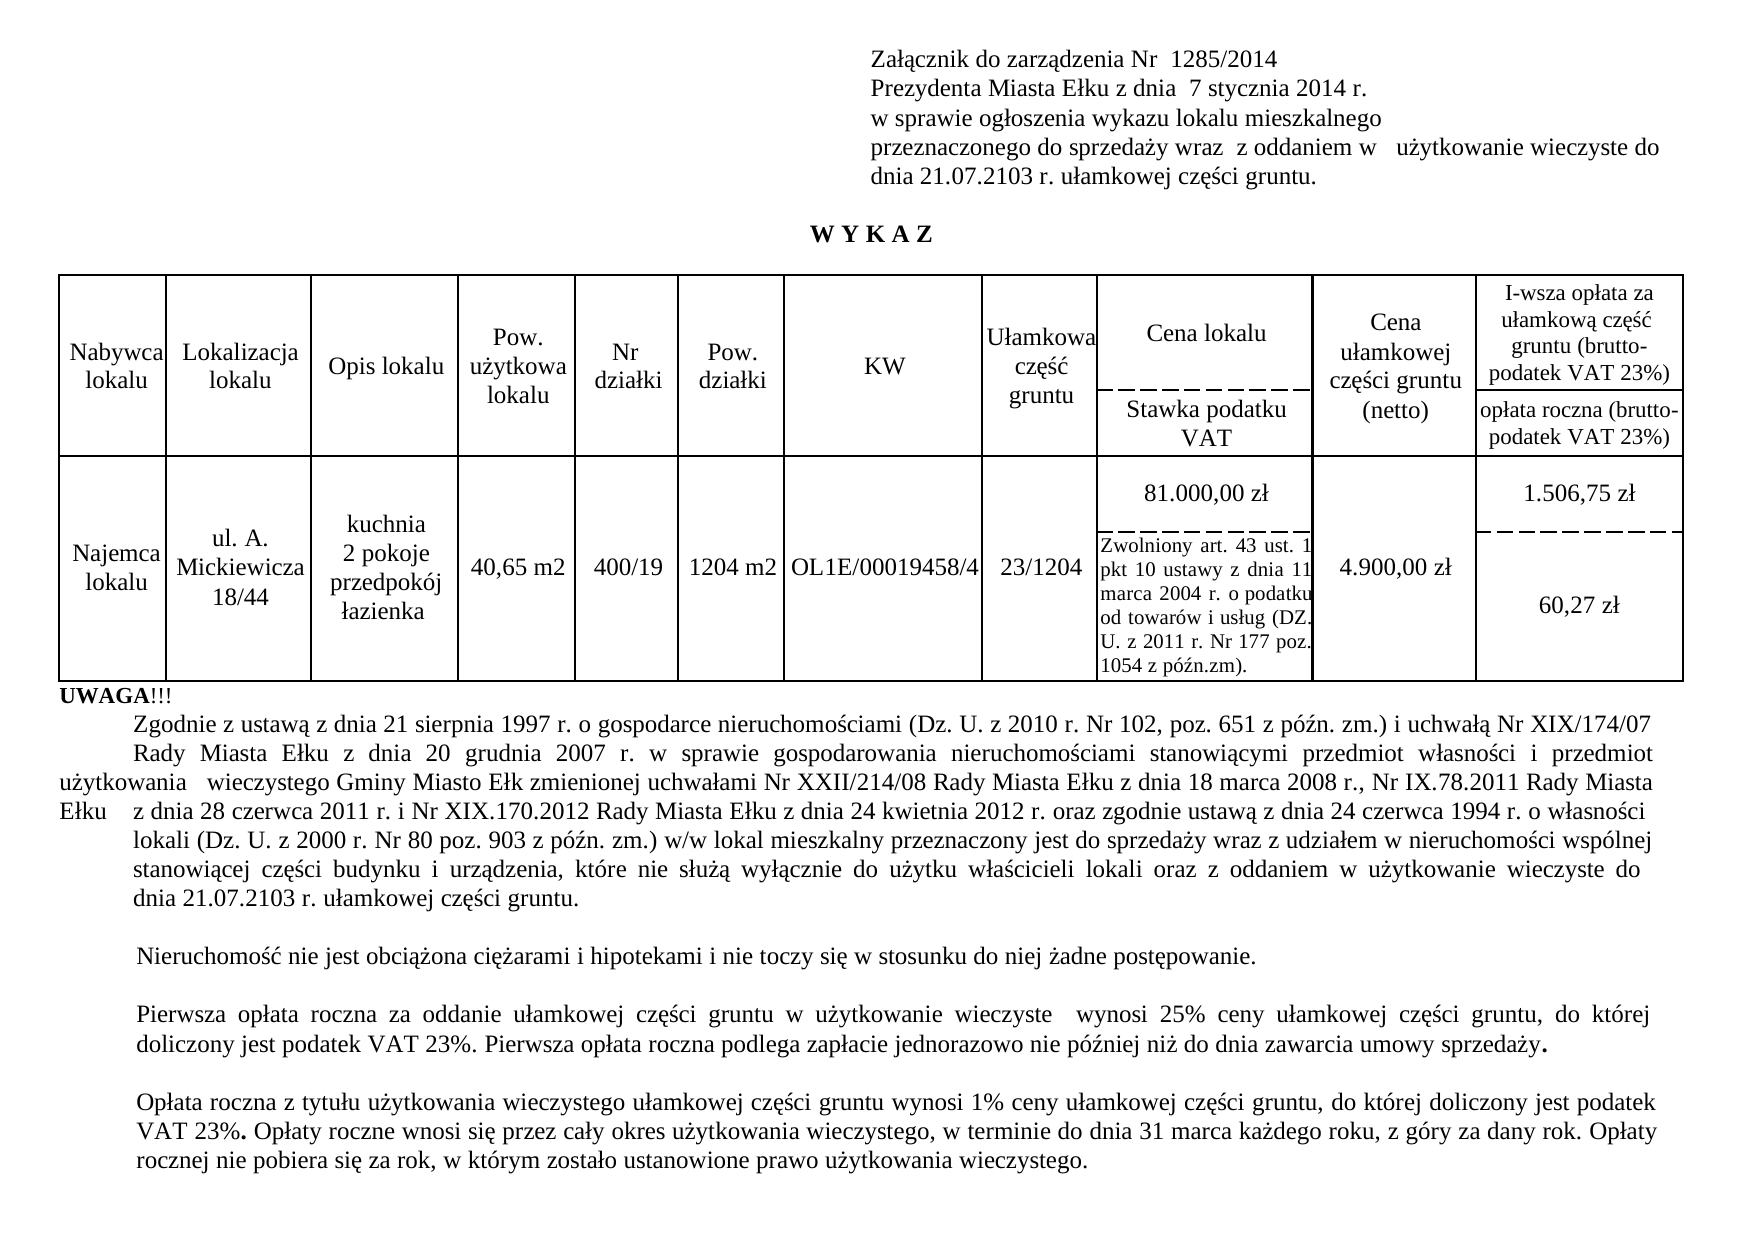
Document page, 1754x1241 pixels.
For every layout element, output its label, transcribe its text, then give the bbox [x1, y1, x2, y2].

text Pierwsza opłata roczna za oddanie ułamkowej części gruntu w użytkowanie wieczyste wynosi 25% ceny ułamkowej części gruntu, do której doliczony jest podatek VAT 23%. Pierwsza opłata roczna podlega zapłacie jednorazowo nie później niż do dnia zawarcia umowy sprzedaży. [136, 999, 1653, 1057]
table_cell ul. A. Mickiewicza 18/44 [167, 457, 310, 680]
table_cell 4.900,00 zł [1314, 457, 1475, 680]
table_cell kuchnia 2 pokoje przedpokój łazienka [312, 457, 457, 680]
text Prezydenta Miasta Ełku z dnia 7 stycznia 2014 r. [797, 73, 1683, 102]
table_cell 1.506,75 zł [1477, 457, 1682, 531]
table_cell 1204 m2 [679, 457, 783, 680]
table_cell 23/1204 [983, 457, 1096, 680]
text Zgodnie z ustawą z dnia 21 sierpnia 1997 r. o gospodarce nieruchomościami (Dz. U. z 2010 r. Nr 102, poz. 651 z późn. zm.) i uchwałą Nr XIX/174/07 Rady Miasta Ełku z dnia 20 grudnia 2007 r. w sprawie gospodarowania nieruchomościami stanowiącymi przedmiot własności i przedmiot użytkowania wieczystego Gminy Miasto Ełk zmienionej uchwałami Nr XXII/214/08 Rady Miasta Ełku z dnia 18 marca 2008 r., Nr IX.78.2011 Rady Miasta Ełku z dnia 28 czerwca 2011 r. i Nr XIX.170.2012 Rady Miasta Ełku z dnia 24 kwietnia 2012 r. oraz zgodnie ustawą z dnia 24 czerwca 1994 r. o własności lokali (Dz. U. z 2000 r. Nr 80 poz. 903 z późn. zm.) w/w lokal mieszkalny przeznaczony jest do sprzedaży wraz z udziałem w nieruchomości wspólnej stanowiącej części budynku i urządzenia, które nie służą wyłącznie do użytku właścicieli lokali oraz z oddaniem w użytkowanie wieczyste do dnia 21.07.2103 r. ułamkowej części gruntu. [59, 709, 1654, 912]
table_cell 81.000,00 zł [1098, 457, 1311, 531]
table_cell opłata roczna (brutto-podatek VAT 23%) [1477, 391, 1682, 454]
table_cell Najemca lokalu [60, 457, 165, 680]
table_header Pow. działki [679, 276, 783, 454]
text Nieruchomość nie jest obciążona ciężarami i hipotekami i nie toczy się w stosunku do niej żadne postępowanie. [136, 941, 1683, 970]
table_header Nabywca lokalu [60, 276, 165, 454]
table_header Nr działki [576, 276, 677, 454]
table_cell 60,27 zł [1477, 531, 1682, 680]
table_header Pow. użytkowa lokalu [459, 276, 574, 454]
subtitle W Y K A Z [59, 219, 1683, 248]
table_header Opis lokalu [312, 276, 457, 454]
table_cell 40,65 m2 [459, 457, 574, 680]
table_header Cena lokalu [1098, 276, 1311, 388]
table_cell OL1E/00019458/4 [785, 457, 981, 680]
table_header I-wsza opłata za ułamkową część gruntu (brutto-podatek VAT 23%) [1477, 276, 1682, 388]
table_header KW [785, 276, 981, 454]
table_cell 400/19 [576, 457, 677, 680]
table_header Ułamkowa część gruntu [983, 276, 1096, 454]
table_cell Stawka podatku VAT [1098, 389, 1311, 454]
text Opłata roczna z tytułu użytkowania wieczystego ułamkowej części gruntu wynosi 1% ceny ułamkowej części gruntu, do której doliczony jest podatek VAT 23%. Opłaty roczne wnosi się przez cały okres użytkowania wieczystego, w terminie do dnia 31 marca każdego roku, z góry za dany rok. Opłaty rocznej nie pobiera się za rok, w którym zostało ustanowione prawo użytkowania wieczystego. [136, 1087, 1658, 1174]
text w sprawie ogłoszenia wykazu lokalu mieszkalnego przeznaczonego do sprzedaży wraz z oddaniem w użytkowanie wieczyste do dnia 21.07.2103 r. ułamkowej części gruntu. [870, 102, 1683, 189]
table_header Lokalizacja lokalu [167, 276, 310, 454]
subtitle Załącznik do zarządzenia Nr 1285/2014 [870, 44, 1683, 73]
text UWAGA!!! [59, 682, 1683, 709]
table_header Cena ułamkowej części gruntu (netto) [1314, 276, 1475, 454]
table_cell Zwolniony art. 43 ust. 1 pkt 10 ustawy z dnia 11 marca 2004 r. o podatku od towarów i usług (DZ. U. z 2011 r. Nr 177 poz. 1054 z późn.zm). [1098, 531, 1311, 680]
